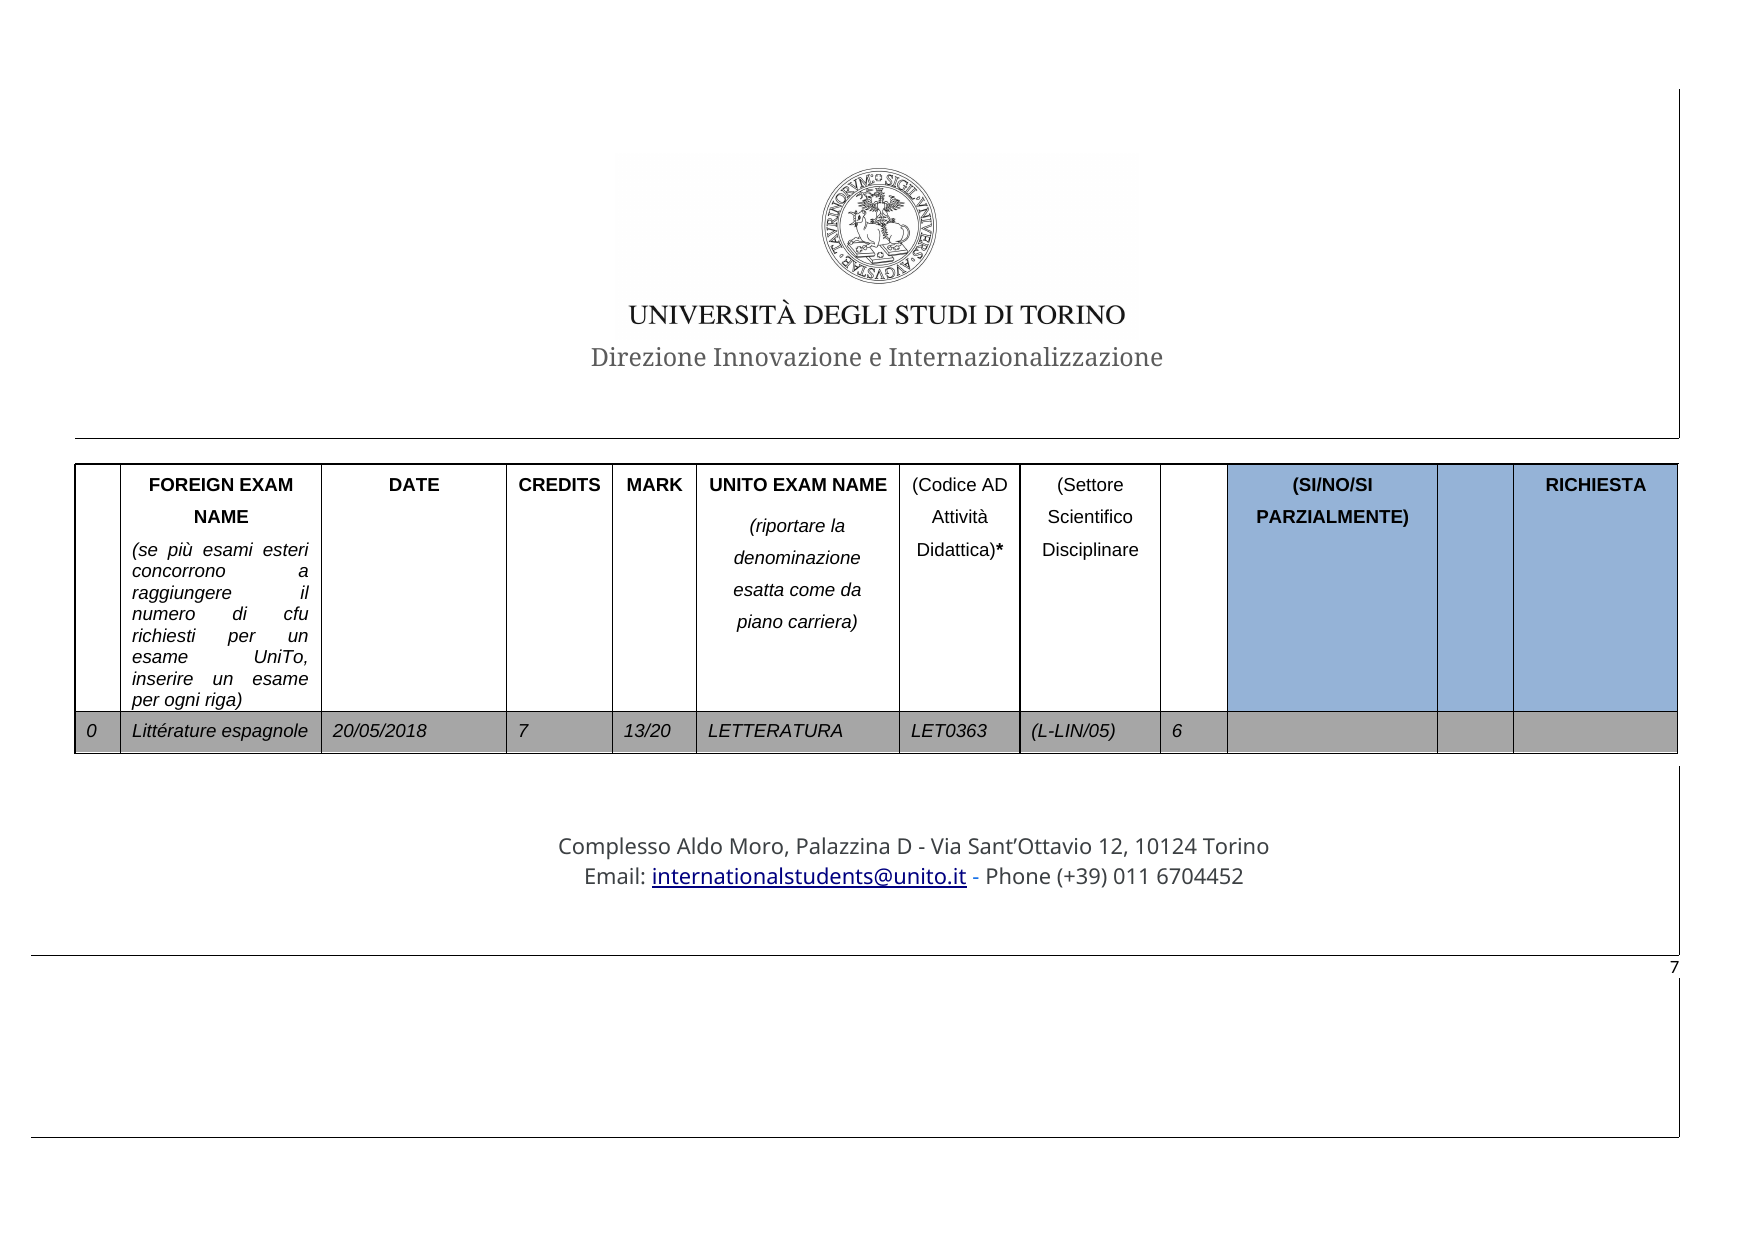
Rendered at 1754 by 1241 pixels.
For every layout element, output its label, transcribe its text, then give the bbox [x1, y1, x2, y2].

table_cell (Codice AD Attività Didattica)* [900, 465, 1019, 711]
table_cell FOREIGN EXAM NAME (se più esami esteri concorrono a raggiungere il numero di cfu richiesti per un esame UniTo, inserire un esame per ogni riga) [121, 465, 321, 711]
table_cell 6 [1161, 712, 1227, 752]
table_cell LET0363 [900, 712, 1019, 752]
table_cell 13/20 [613, 712, 696, 752]
table_cell (SI/NO/SI PARZIALMENTE) [1228, 465, 1437, 711]
table_cell 20/05/2018 [322, 712, 506, 752]
table_cell [1161, 465, 1227, 711]
table_cell [1228, 712, 1437, 752]
table_cell RICHIESTA [1514, 465, 1677, 711]
table_cell [1438, 465, 1513, 711]
table_cell (L-LIN/05) [1021, 712, 1160, 752]
table_cell LETTERATURA [697, 712, 899, 752]
table_cell CREDITS [507, 465, 612, 711]
table_cell Littérature espagnole [121, 712, 321, 752]
table_cell 0 [76, 712, 120, 752]
table_cell [1514, 712, 1677, 752]
table_cell UNITO EXAM NAME (riportare la denominazione esatta come da piano carriera) [697, 465, 899, 711]
table_cell DATE [322, 465, 506, 711]
table_cell MARK [613, 465, 696, 711]
table_cell 7 [507, 712, 612, 752]
table_cell [76, 465, 120, 711]
table_cell (Settore Scientifico Disciplinare [1021, 465, 1160, 711]
table_cell [1438, 712, 1513, 752]
